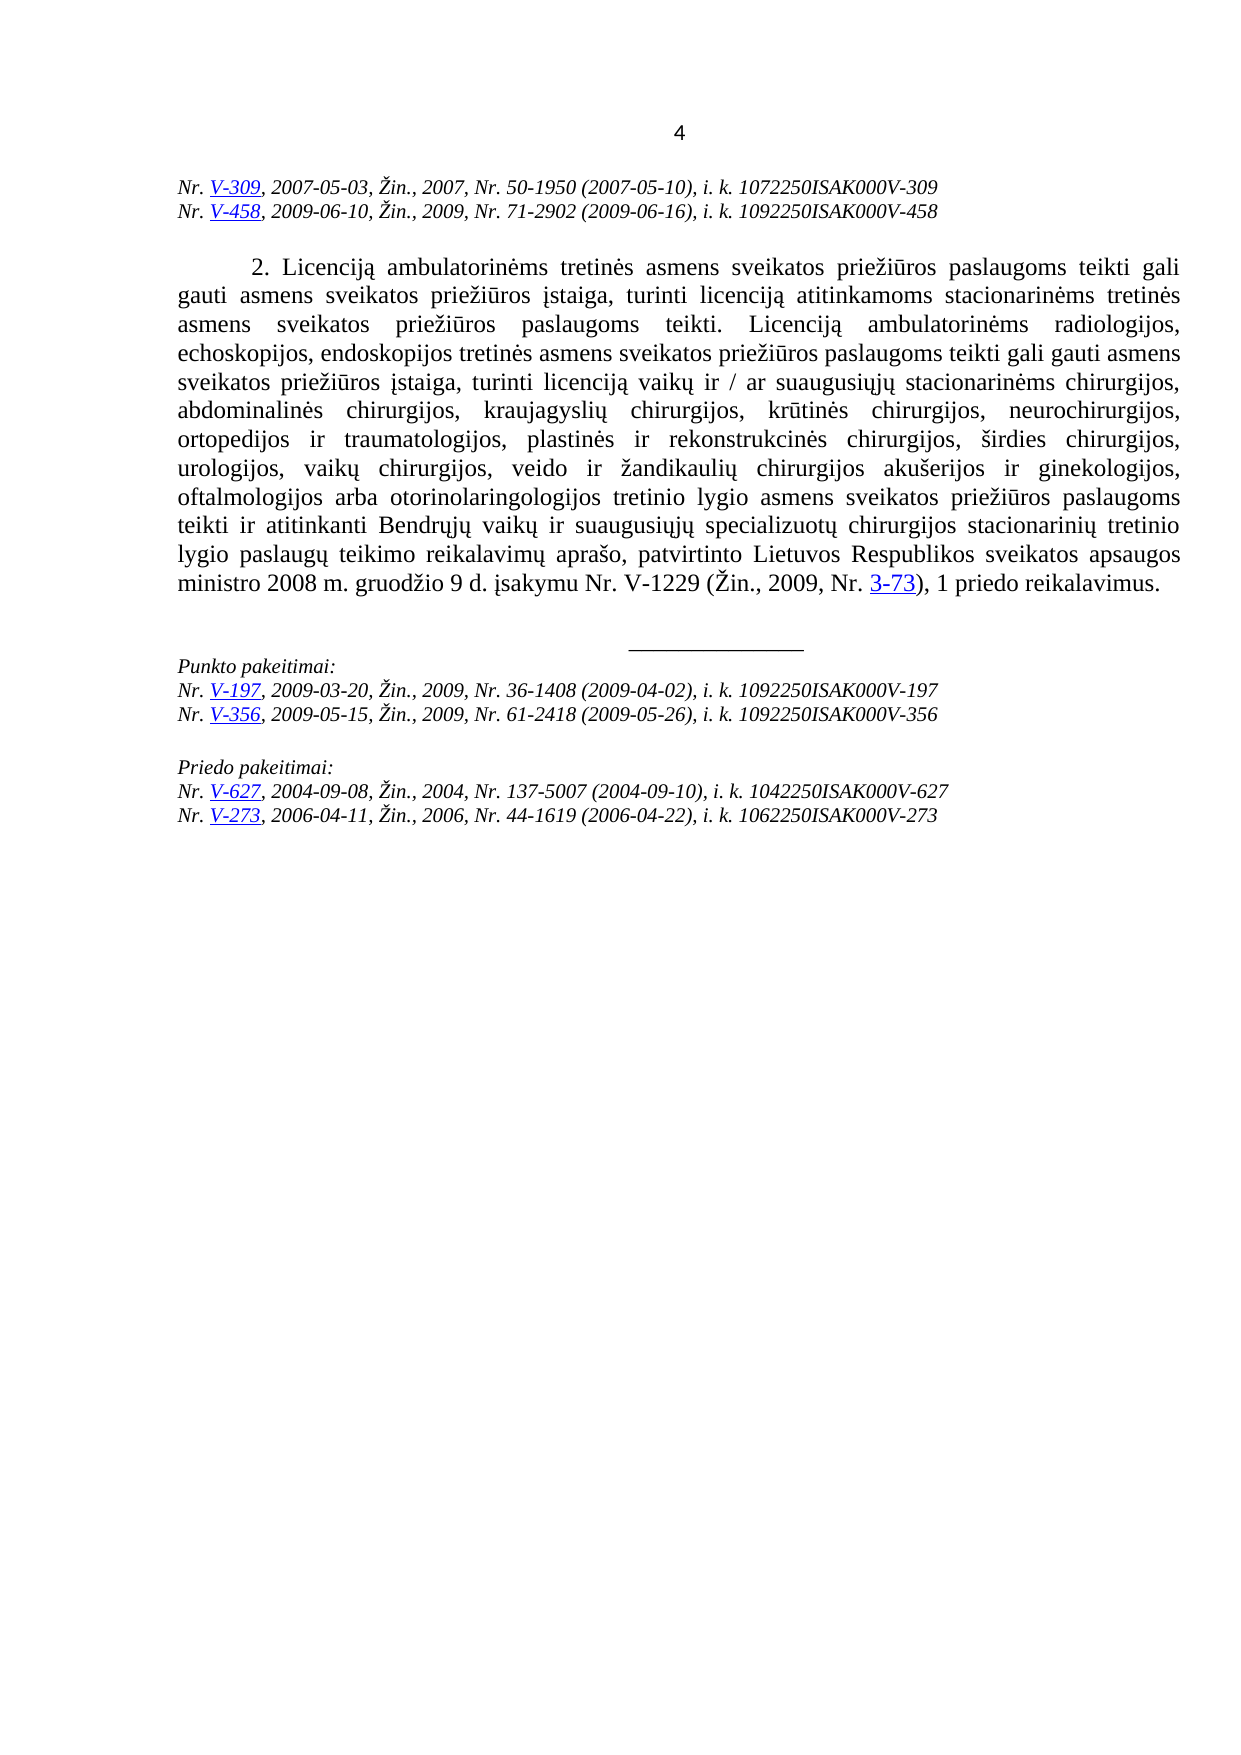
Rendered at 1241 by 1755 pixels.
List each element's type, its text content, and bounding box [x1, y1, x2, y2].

text Nr. V-309, 2007-05-03, Žin., 2007, Nr. 50-1950 (2007-05-10), i. k. 1072250ISAK000V-309 [177, 175, 1181, 199]
text Nr. V-356, 2009-05-15, Žin., 2009, Nr. 61-2418 (2009-05-26), i. k. 1092250ISAK000V-356 [177, 702, 1181, 726]
text Nr. V-273, 2006-04-11, Žin., 2006, Nr. 44-1619 (2006-04-22), i. k. 1062250ISAK000V-273 [177, 803, 1181, 827]
text Nr. V-458, 2009-06-10, Žin., 2009, Nr. 71-2902 (2009-06-16), i. k. 1092250ISAK000V-458 [177, 199, 1181, 223]
text 2. Licenciją ambulatorinėms tretinės asmens sveikatos priežiūros paslaugoms teikti gali gauti asmens sveikatos priežiūros įstaiga, turinti licenciją atitinkamoms stacionarinėms tretinės asmens sveikatos priežiūros paslaugoms teikti. Licenciją ambulatorinėms radiologijos, echoskopijos, endoskopijos tretinės asmens sveikatos priežiūros paslaugoms teikti gali gauti asmens sveikatos priežiūros įstaiga, turinti licenciją vaikų ir / ar suaugusiųjų stacionarinėms chirurgijos, abdominalinės chirurgijos, kraujagyslių chirurgijos, krūtinės chirurgijos, neurochirurgijos, ortopedijos ir traumatologijos, plastinės ir rekonstrukcinės chirurgijos, širdies chirurgijos, urologijos, vaikų chirurgijos, veido ir žandikaulių chirurgijos akušerijos ir ginekologijos, oftalmologijos arba otorinolaringologijos tretinio lygio asmens sveikatos priežiūros paslaugoms teikti ir atitinkanti Bendrųjų vaikų ir suaugusiųjų specializuotų chirurgijos stacionarinių tretinio lygio paslaugų teikimo reikalavimų aprašo, patvirtinto Lietuvos Respublikos sveikatos apsaugos ministro 2008 m. gruodžio 9 d. įsakymu Nr. V-1229 (Žin., 2009, Nr. 3-73), 1 priedo reikalavimus. [177, 252, 1181, 597]
text Nr. V-197, 2009-03-20, Žin., 2009, Nr. 36-1408 (2009-04-02), i. k. 1092250ISAK000V-197 [177, 678, 1181, 702]
text Punkto pakeitimai: [177, 654, 1181, 678]
text ______________ [177, 626, 1181, 654]
text Priedo pakeitimai: [177, 755, 1181, 779]
text Nr. V-627, 2004-09-08, Žin., 2004, Nr. 137-5007 (2004-09-10), i. k. 1042250ISAK000V-627 [177, 779, 1181, 803]
